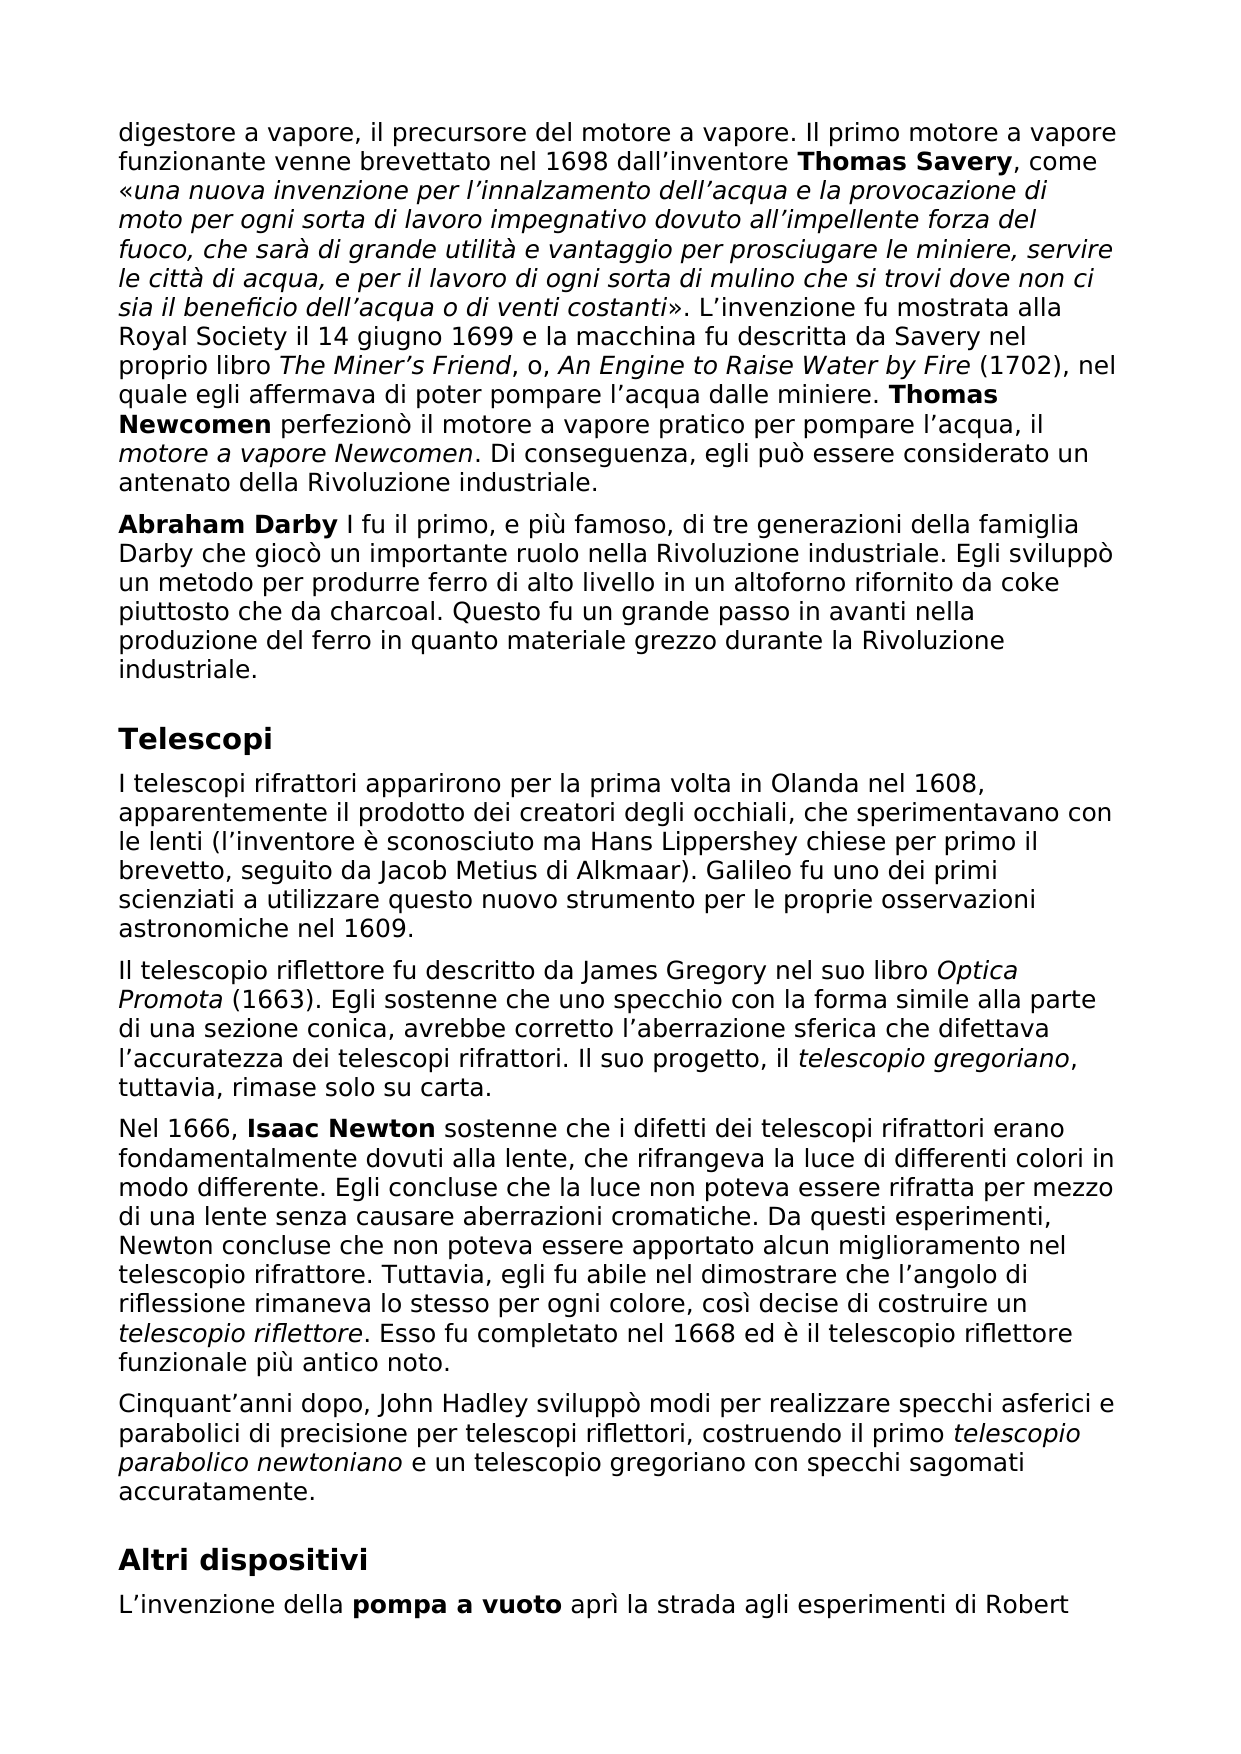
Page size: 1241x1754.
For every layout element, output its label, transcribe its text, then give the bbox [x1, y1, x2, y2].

subtitle Altri dispositivi [118, 1544, 1122, 1578]
subtitle Telescopi [118, 722, 1122, 756]
text Abraham Darby I fu il primo, e più famoso, di tre generazioni della famiglia Darby che giocò un importante ruolo nella Rivoluzione industriale. Egli sviluppò un metodo per produrre ferro di alto livello in un altoforno rifornito da coke piuttosto che da charcoal. Questo fu un grande passo in avanti nella produzione del ferro in quanto materiale grezzo durante la Rivoluzione industriale. [118, 510, 1122, 685]
text Il telescopio riflettore fu descritto da James Gregory nel suo libro Optica Promota (1663). Egli sostenne che uno specchio con la forma simile alla parte di una sezione conica, avrebbe corretto l’aberrazione sferica che difettava l’accuratezza dei telescopi rifrattori. Il suo progetto, il telescopio gregoriano, tuttavia, rimase solo su carta. [118, 956, 1122, 1102]
text I telescopi rifrattori apparirono per la prima volta in Olanda nel 1608, apparentemente il prodotto dei creatori degli occhiali, che sperimentavano con le lenti (l’inventore è sconosciuto ma Hans Lippershey chiese per primo il brevetto, seguito da Jacob Metius di Alkmaar). Galileo fu uno dei primi scienziati a utilizzare questo nuovo strumento per le proprie osservazioni astronomiche nel 1609. [118, 769, 1122, 944]
text L’invenzione della pompa a vuoto aprì la strada agli esperimenti di Robert [118, 1590, 1122, 1619]
text Nel 1666, Isaac Newton sostenne che i difetti dei telescopi rifrattori erano fondamentalmente dovuti alla lente, che rifrangeva la luce di differenti colori in modo differente. Egli concluse che la luce non poteva essere rifratta per mezzo di una lente senza causare aberrazioni cromatiche. Da questi esperimenti, Newton concluse che non poteva essere apportato alcun miglioramento nel telescopio rifrattore. Tuttavia, egli fu abile nel dimostrare che l’angolo di riflessione rimaneva lo stesso per ogni colore, così decise di costruire un telescopio riflettore. Esso fu completato nel 1668 ed è il telescopio riflettore funzionale più antico noto. [118, 1114, 1122, 1377]
text digestore a vapore, il precursore del motore a vapore. Il primo motore a vapore funzionante venne brevettato nel 1698 dall’inventore Thomas Savery, come «una nuova invenzione per l’innalzamento dell’acqua e la provocazione di moto per ogni sorta di lavoro impegnativo dovuto all’impellente forza del fuoco, che sarà di grande utilità e vantaggio per prosciugare le miniere, servire le città di acqua, e per il lavoro di ogni sorta di mulino che si trovi dove non ci sia il beneficio dell’acqua o di venti costanti». L’invenzione fu mostrata alla Royal Society il 14 giugno 1699 e la macchina fu descritta da Savery nel proprio libro The Miner’s Friend, o, An Engine to Raise Water by Fire (1702), nel quale egli affermava di poter pompare l’acqua dalle miniere. Thomas Newcomen perfezionò il motore a vapore pratico per pompare l’acqua, il motore a vapore Newcomen. Di conseguenza, egli può essere considerato un antenato della Rivoluzione industriale. [118, 118, 1122, 497]
text Cinquant’anni dopo, John Hadley sviluppò modi per realizzare specchi asferici e parabolici di precisione per telescopi riflettori, costruendo il primo telescopio parabolico newtoniano e un telescopio gregoriano con specchi sagomati accuratamente. [118, 1389, 1122, 1506]
